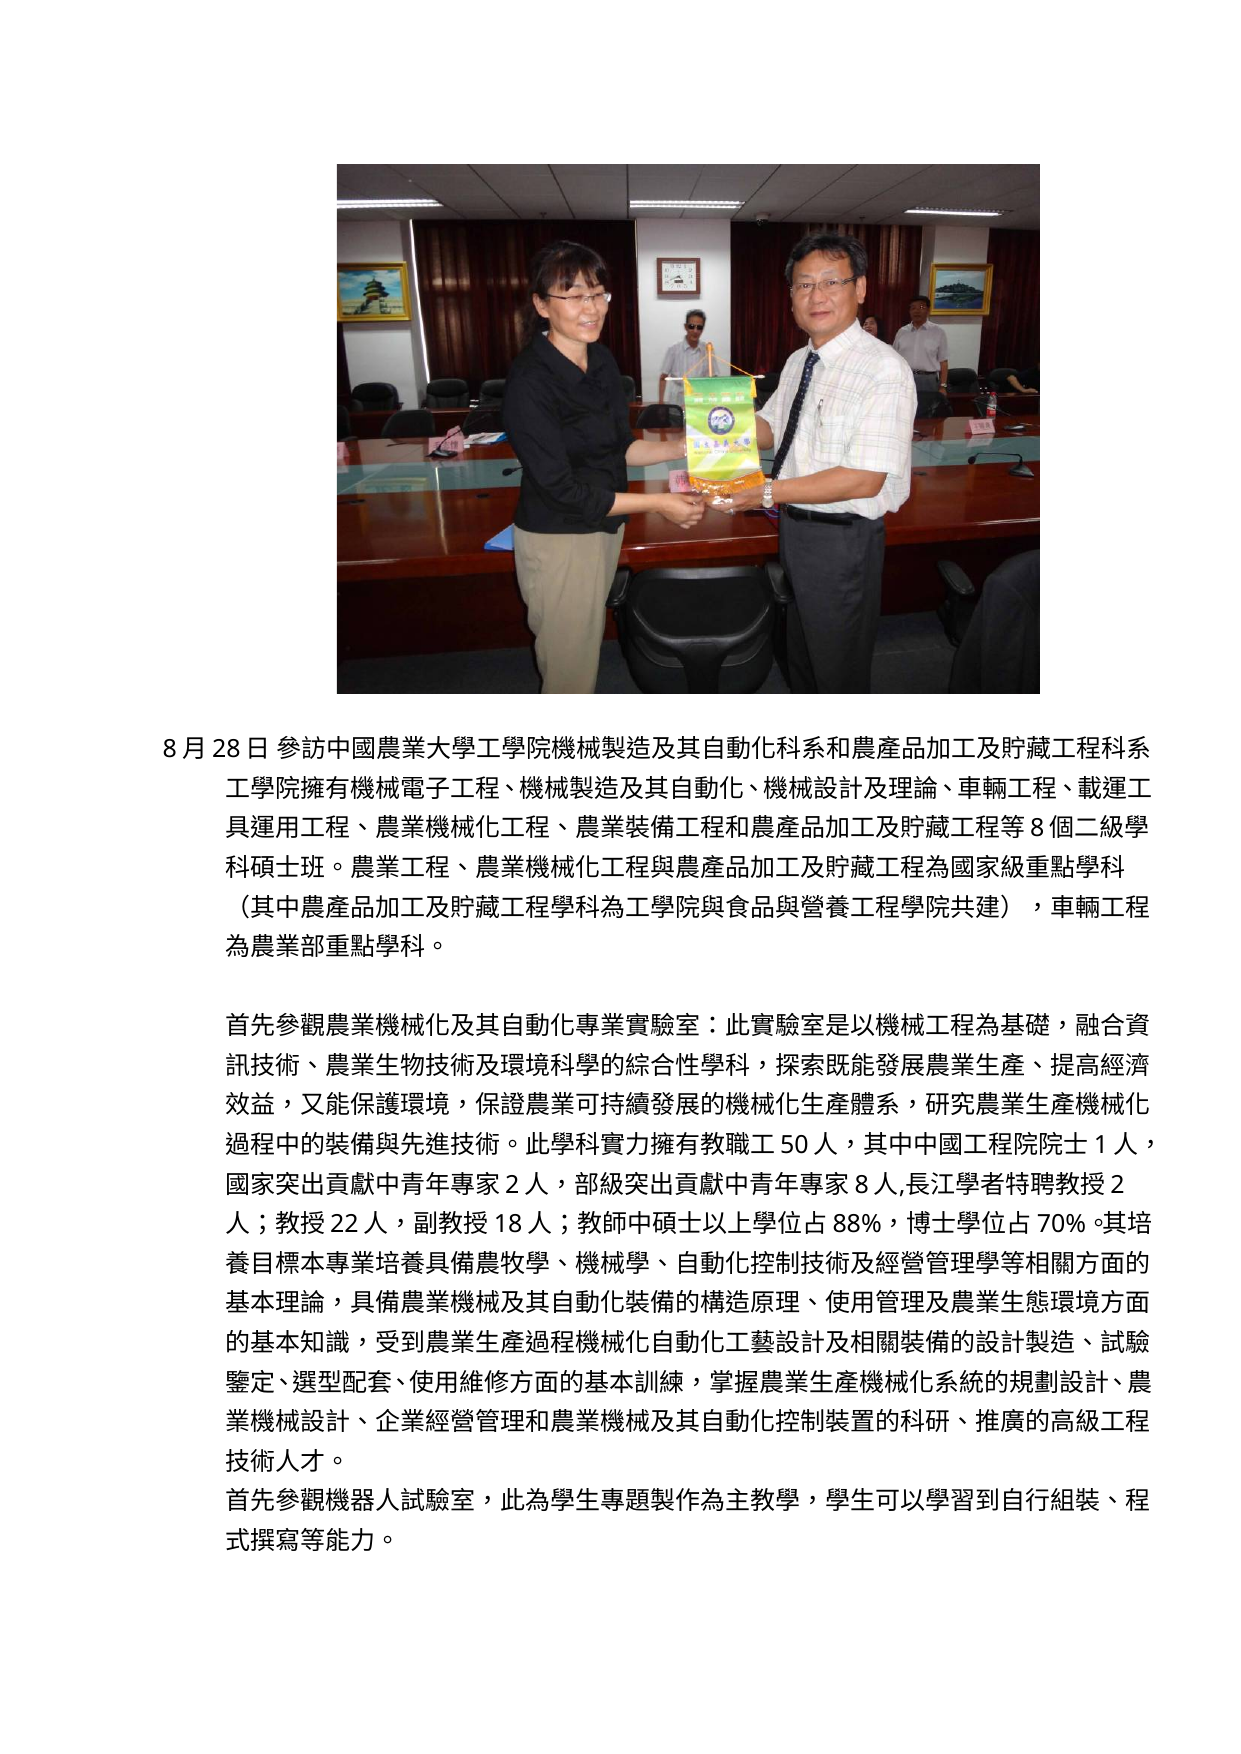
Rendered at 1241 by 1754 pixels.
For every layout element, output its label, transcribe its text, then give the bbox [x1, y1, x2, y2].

text 首先參觀農業機械化及其自動化專業實驗室：此實驗室是以機械工程為基礎，融合資訊技術、農業生物技術及環境科學的綜合性學科，探索既能發展農業生產、提高經濟效益，又能保護環境，保證農業可持續發展的機械化生產體系，研究農業生產機械化過程中的裝備與先進技術。此學科實力擁有教職工50人，其中中國工程院院士1人，國家突出貢獻中青年專家2人，部級突出貢獻中青年專家8人,長江學者特聘教授2人；教授22人，副教授18人；教師中碩士以上學位占88%，博士學位占70%。其培養目標本專業培養具備農牧學、機械學、自動化控制技術及經營管理學等相關方面的基本理論，具備農業機械及其自動化裝備的構造原理、使用管理及農業生態環境方面的基本知識，受到農業生產過程機械化自動化工藝設計及相關裝備的設計製造、試驗鑒定、選型配套、使用維修方面的基本訓練，掌握農業生產機械化系統的規劃設計、農業機械設計、企業經營管理和農業機械及其自動化控制裝置的科研、推廣的高級工程技術人才。 [225, 1003, 1152, 1478]
text 首先參觀機器人試驗室，此為學生專題製作為主教學，學生可以學習到自行組裝、程式撰寫等能力。 [225, 1478, 1152, 1557]
text 8月28日 參訪中國農業大學工學院機械製造及其自動化科系和農產品加工及貯藏工程科系 [162, 728, 1152, 766]
picture [336, 164, 1040, 694]
text 工學院擁有機械電子工程、機械製造及其自動化、機械設計及理論、車輛工程、載運工具運用工程、農業機械化工程、農業裝備工程和農產品加工及貯藏工程等8個二級學科碩士班。農業工程、農業機械化工程與農產品加工及貯藏工程為國家級重點學科（其中農產品加工及貯藏工程學科為工學院與食品與營養工程學院共建），車輛工程為農業部重點學科。 [225, 766, 1152, 963]
